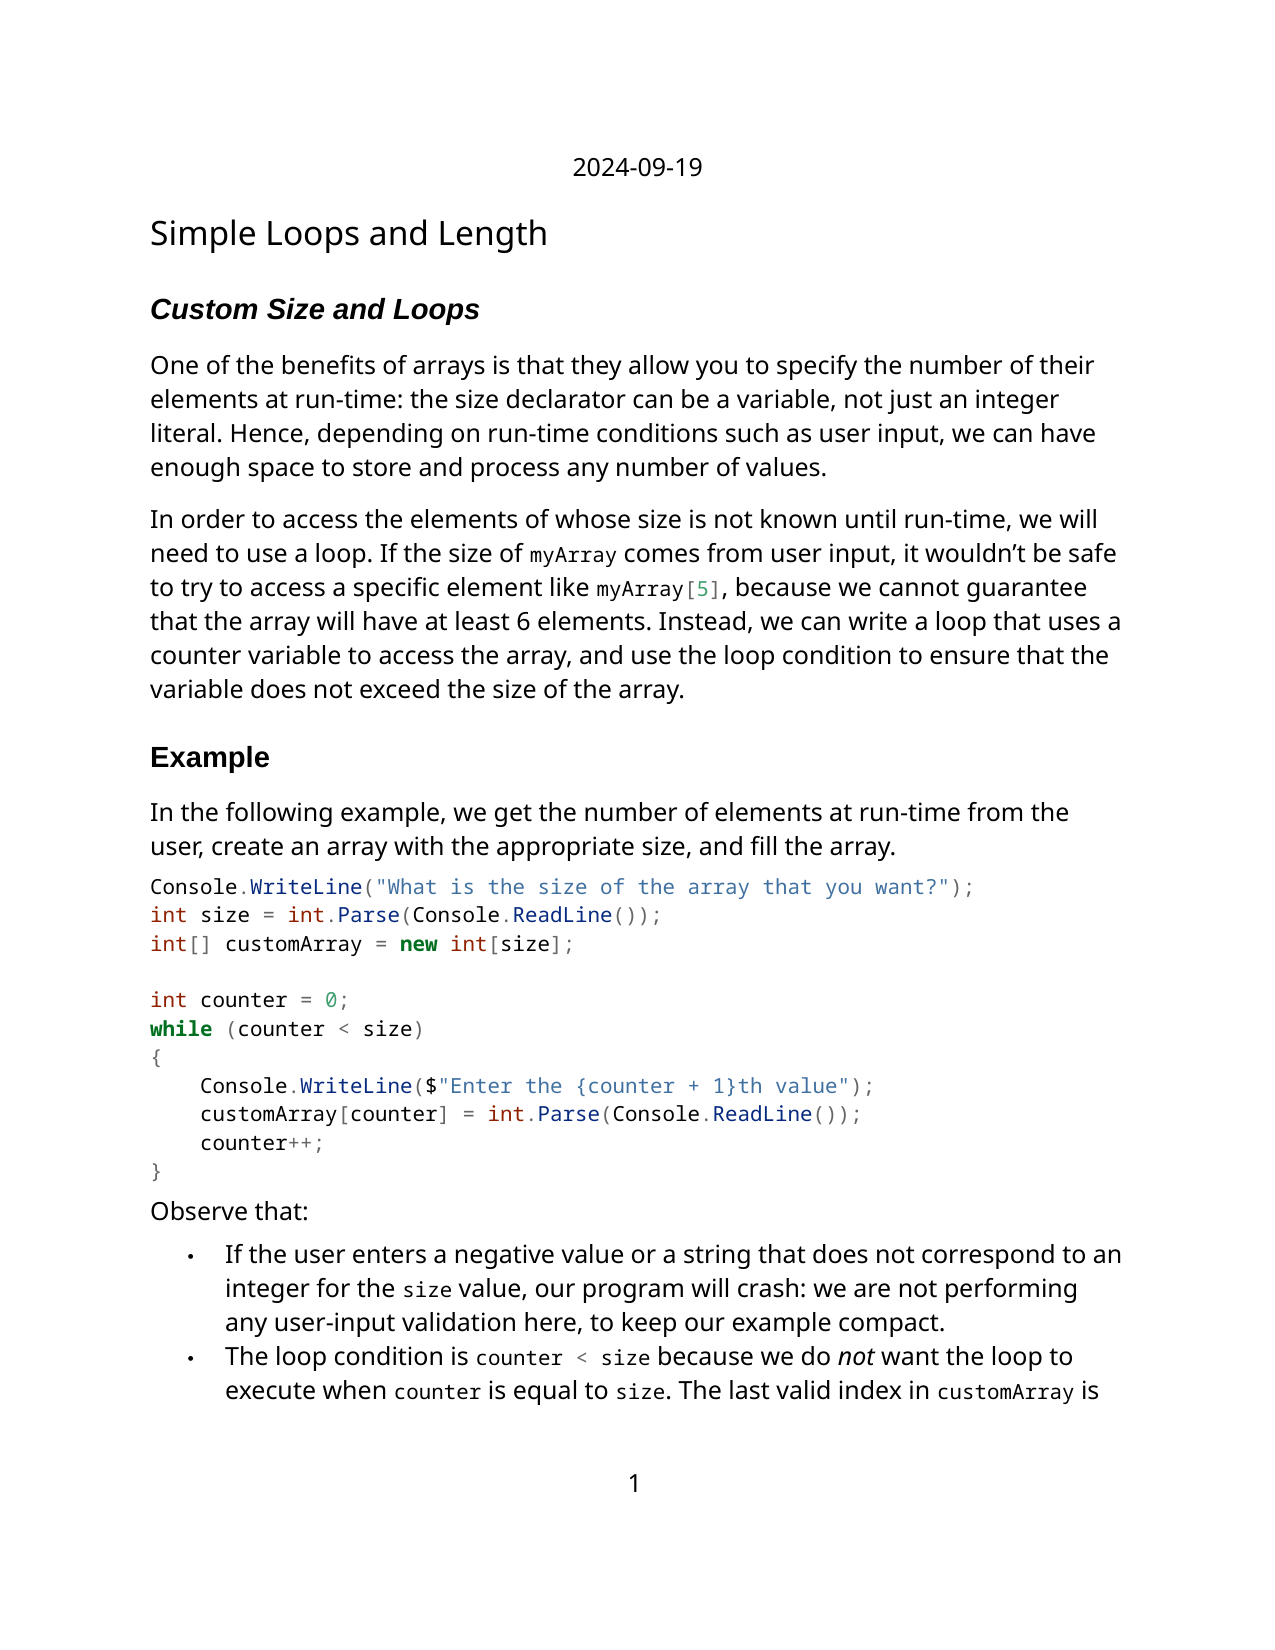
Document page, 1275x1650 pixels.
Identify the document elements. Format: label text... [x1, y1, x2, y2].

text 2024-09-19 [150, 150, 1125, 184]
text customArray[counter] = int.Parse(Console.ReadLine()); [150, 1099, 1125, 1128]
subtitle Example [150, 740, 1125, 773]
text Console.WriteLine($"Enter the {counter + 1}th value"); [150, 1071, 1125, 1099]
text int size = int.Parse(Console.ReadLine()); [150, 900, 1125, 929]
text Observe that: [150, 1194, 1125, 1228]
subtitle Custom Size and Loops [150, 292, 1125, 326]
text { [150, 1042, 1125, 1071]
text counter++; [150, 1128, 1125, 1156]
text In the following example, we get the number of elements at run-time from the user, create an array with the appropriate size, and fill the array. [150, 795, 1125, 863]
text int counter = 0; [150, 986, 1125, 1014]
text int[] customArray = new int[size]; [150, 929, 1125, 957]
list If the user enters a negative value or a string that does not correspond to an integer for the size value, our program will crash: we are not performing any user-input validation here, to keep our example compact. [187, 1237, 1125, 1339]
text Console.WriteLine("What is the size of the array that you want?"); [150, 872, 1125, 900]
text while (counter < size) [150, 1014, 1125, 1042]
list The loop condition is counter < size because we do not want the loop to execute when counter is equal to size. The last valid index in customArray is [187, 1339, 1125, 1407]
subtitle Simple Loops and Length [150, 209, 1125, 255]
text One of the benefits of arrays is that they allow you to specify the number of their elements at run-time: the size declarator can be a variable, not just an integer literal. Hence, depending on run-time conditions such as user input, we can have enough space to store and process any number of values. [150, 347, 1125, 483]
text In order to access the elements of whose size is not known until run-time, we will need to use a loop. If the size of myArray comes from user input, it wouldn’t be safe to try to access a specific element like myArray[5], because we cannot guarantee that the array will have at least 6 elements. Instead, we can write a loop that uses a counter variable to access the array, and use the loop condition to ensure that the variable does not exceed the size of the array. [150, 501, 1125, 706]
text } [150, 1156, 1125, 1185]
